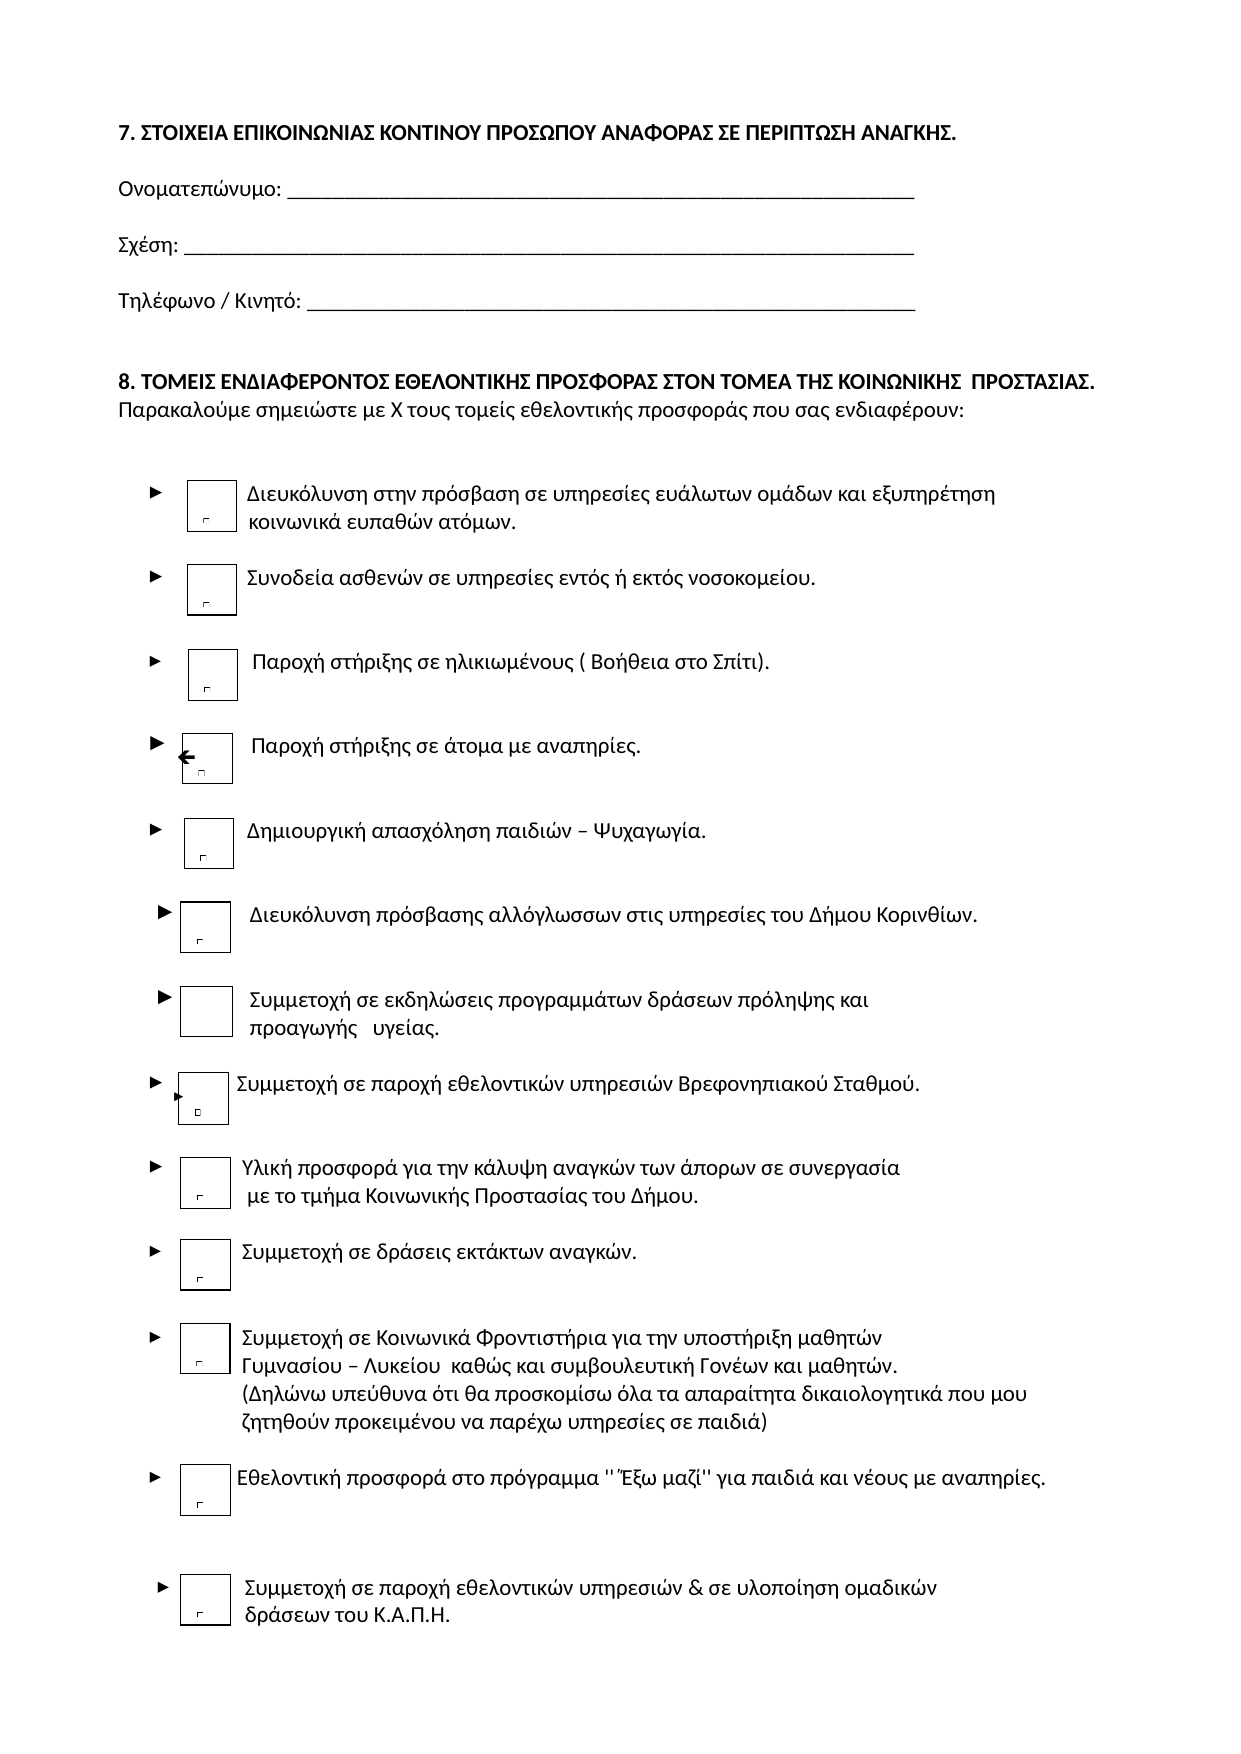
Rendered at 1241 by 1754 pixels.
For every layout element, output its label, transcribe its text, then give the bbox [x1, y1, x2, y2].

list Συνοδεία ασθενών σε υπηρεσίες εντός ή εκτός νοσοκομείου. [237, 563, 1137, 591]
list Συμμετοχή σε παροχή εθελοντικών υπηρεσιών & σε υλοποίηση ομαδικών [231, 1573, 1137, 1601]
list [181, 1465, 230, 1515]
text Ονοματεπώνυμο: [118, 174, 1137, 202]
text 8. ΤΟΜΕΙΣ ΕΝΔΙΑΦΕΡΟΝΤΟΣ ΕΘΕΛΟΝΤΙΚΗΣ ΠΡΟΣΦΟΡΑΣ ΣΤΟΝ ΤΟΜΕΑ ΤΗΣ ΚΟΙΝΩΝΙΚΗΣ ΠΡΟΣΤΑΣΙΑΣ. [118, 367, 1137, 395]
list Συμμετοχή σε παροχή εθελοντικών υπηρεσιών & σε υλοποίηση ομαδικών [181, 1575, 230, 1624]
text ζητηθούν προκειμένου να παρέχω υπηρεσίες σε παιδιά) [118, 1407, 1137, 1435]
list Συμμετοχή σε παροχή εθελοντικών υπηρεσιών Βρεφονηπιακού Σταθμού. [148, 1069, 1137, 1097]
list Υλική προσφορά για την κάλυψη αναγκών των άπορων σε συνεργασία [148, 1153, 1137, 1181]
list Παροχή στήριξης σε ηλικιωμένους ( Βοήθεια στο Σπίτι). [148, 647, 1137, 701]
list [181, 987, 232, 1036]
text Γυμνασίου – Λυκείου καθώς και συμβουλευτική Γονέων και μαθητών. [185, 1351, 1137, 1379]
list Συμμετοχή σε Κοινωνικά Φροντιστήρια για την υποστήριξη μαθητών [231, 1323, 1137, 1351]
list Εθελοντική προσφορά στο πρόγραμμα ''΄Έξω μαζί'' για παιδιά και νέους με αναπηρίες. [148, 1463, 1137, 1491]
list Συμμετοχή σε δράσεις εκτάκτων αναγκών. [148, 1237, 1137, 1266]
list [181, 903, 230, 952]
list Διευκόλυνση πρόσβασης αλλόγλωσσων στις υπηρεσίες του Δήμου Κορινθίων. [155, 900, 1137, 929]
text Σχέση: [118, 230, 1137, 258]
list [181, 1240, 230, 1289]
list [181, 1158, 230, 1208]
list Διευκόλυνση στην πρόσβαση σε υπηρεσίες ευάλωτων ομάδων και εξυπηρέτηση [148, 479, 1137, 507]
list Παροχή στήριξης σε άτομα με αναπηρίες. [148, 731, 1137, 760]
text δράσεων του Κ.Α.Π.Η. [193, 1601, 1137, 1629]
list Συνοδεία ασθενών σε υπηρεσίες εντός ή εκτός νοσοκομείου. [148, 563, 236, 591]
list Παροχή στήριξης σε άτομα με αναπηρίες. [183, 734, 232, 783]
list Συμμετοχή σε παροχή εθελοντικών υπηρεσιών Βρεφονηπιακού Σταθμού. [179, 1073, 228, 1124]
list Συμμετοχή σε παροχή εθελοντικών υπηρεσιών & σε υλοποίηση ομαδικών [156, 1573, 230, 1601]
list Συμμετοχή σε εκδηλώσεις προγραμμάτων δράσεων πρόληψης και [155, 985, 1137, 1013]
text κοινωνικά ευπαθών ατόμων. [156, 507, 1137, 535]
text 7. ΣΤΟΙΧΕΙΑ ΕΠΙΚΟΙΝΩΝΙΑΣ ΚΟΝΤΙΝΟΥ ΠΡΟΣΩΠΟΥ ΑΝΑΦΟΡΑΣ ΣΕ ΠΕΡΙΠΤΩΣΗ ΑΝΑΓΚΗΣ. [118, 118, 1137, 146]
list [188, 481, 236, 531]
text προαγωγής υγείας. [193, 1013, 1137, 1041]
list Δημιουργική απασχόληση παιδιών – Ψυχαγωγία. [148, 816, 1137, 869]
text Τηλέφωνο / Κινητό: [118, 286, 1137, 314]
text Παρακαλούμε σημειώστε με Χ τους τομείς εθελοντικής προσφοράς που σας ενδιαφέρουν: [118, 395, 1137, 423]
text (Δηλώνω υπεύθυνα ότι θα προσκομίσω όλα τα απαραίτητα δικαιολογητικά που μου [118, 1379, 1137, 1407]
list Συνοδεία ασθενών σε υπηρεσίες εντός ή εκτός νοσοκομείου. [188, 565, 236, 614]
text με το τμήμα Κοινωνικής Προστασίας του Δήμου. [231, 1181, 1137, 1209]
